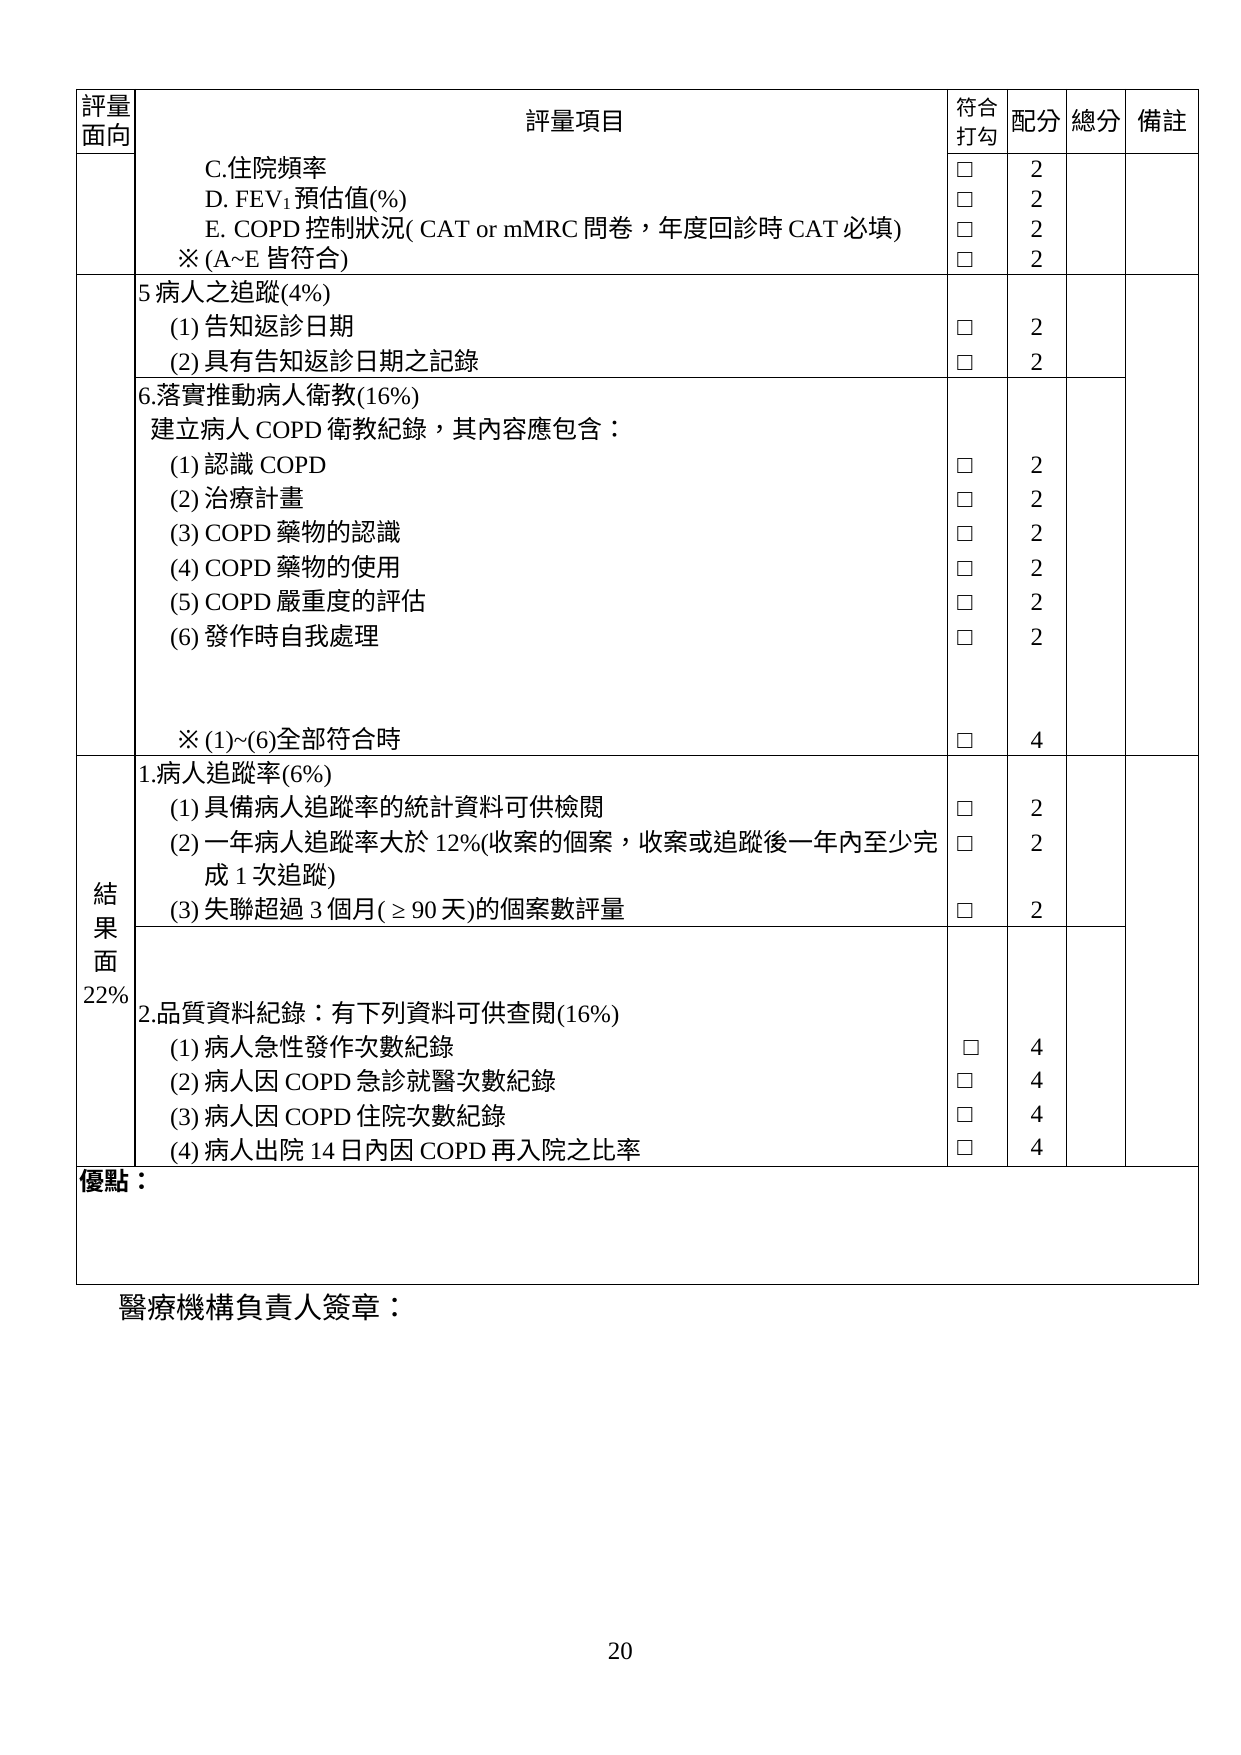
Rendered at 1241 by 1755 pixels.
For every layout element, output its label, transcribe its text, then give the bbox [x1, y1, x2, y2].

table_header [136, 90, 202, 153]
table_cell 4 4 4 4 [1008, 994, 1066, 1166]
table_cell [1067, 275, 1125, 308]
table_cell (A~E皆符合) [202, 243, 947, 273]
table_cell [1067, 308, 1125, 342]
table_cell (5) [136, 583, 202, 617]
table_cell □ [948, 445, 1007, 480]
table_cell 病人因COPD住院次數紀錄 [202, 1098, 947, 1132]
table_cell (6) [136, 617, 202, 652]
text 醫療機構負責人簽章： [118, 1285, 1122, 1327]
table_cell (3) [136, 1098, 202, 1132]
table_cell [948, 960, 1007, 994]
table_cell 1.病人追蹤率(6%) [136, 756, 947, 789]
table_cell 2 [1008, 480, 1066, 514]
table_cell (1) [136, 1029, 202, 1063]
table_cell [77, 275, 134, 755]
table_cell [136, 183, 202, 213]
table_cell COPD藥物的認識 [202, 514, 947, 548]
table_cell COPD藥物的使用 [202, 549, 947, 583]
table_cell 2 [1008, 891, 1066, 926]
table_cell □ □ □ □ [948, 994, 1007, 1166]
table_cell COPD嚴重度的評估 [202, 583, 947, 617]
table_header 符合 打勾 [948, 90, 1007, 153]
table_header 備註 [1126, 90, 1198, 153]
table_cell □ [948, 583, 1007, 617]
table_cell 失聯超過3個月( ≥ 90天)的個案數評量 [202, 891, 947, 926]
table_cell 2 [1008, 583, 1066, 617]
table_cell ※ [136, 720, 202, 755]
table_cell □ [948, 308, 1007, 342]
table_cell □ [948, 243, 1007, 273]
table_cell 2 [1008, 549, 1066, 583]
table_header 配分 [1008, 90, 1066, 153]
table_cell E. COPD控制狀況( CAT or mMRC問卷，年度回診時CAT必填) [202, 213, 947, 243]
table_cell [77, 154, 134, 273]
table_cell (1)~(6)全部符合時 [202, 720, 947, 755]
table_cell [1067, 927, 1125, 1166]
table_cell [1008, 927, 1066, 960]
table_cell 2 [1008, 789, 1066, 823]
table_cell [1067, 342, 1125, 377]
table_cell 建立病人COPD衛教紀錄，其內容應包含： [136, 411, 947, 445]
table_cell 結 果 面 22% [77, 756, 134, 1132]
table_cell (2) [136, 342, 202, 377]
table_cell 病人急性發作次數紀錄 [202, 1029, 947, 1063]
table_cell [1126, 275, 1198, 755]
table_cell [948, 411, 1007, 445]
table_cell 2 [1008, 824, 1066, 891]
table_cell □ [948, 342, 1007, 377]
table_cell [948, 275, 1007, 308]
table_cell □ [948, 154, 1007, 183]
table_cell (2) [136, 1063, 202, 1097]
table_cell □ [948, 720, 1007, 755]
table_cell [136, 927, 947, 960]
table_cell (1) [136, 308, 202, 342]
table_cell 2 [1008, 617, 1066, 652]
table_cell □ [948, 480, 1007, 514]
table_cell 病人因COPD急診就醫次數紀錄 [202, 1063, 947, 1097]
table_cell 具備病人追蹤率的統計資料可供檢閱 [202, 789, 947, 823]
table_cell [202, 652, 947, 686]
table_cell 病人出院14日內因COPD再入院之比率 [202, 1132, 947, 1166]
table_cell [948, 756, 1007, 789]
table_cell 2 [1008, 243, 1066, 273]
table_cell □ [948, 213, 1007, 243]
table_cell 認識COPD [202, 445, 947, 480]
table_cell [1126, 756, 1198, 1166]
table_cell [1067, 154, 1125, 273]
table_cell [1008, 960, 1066, 994]
table_cell [1008, 652, 1066, 686]
table_cell (4) [136, 549, 202, 583]
table_cell □ [948, 549, 1007, 583]
table_cell [136, 213, 202, 243]
table_cell 6.落實推動病人衛教(16%) [136, 378, 947, 411]
table_cell 告知返診日期 [202, 308, 947, 342]
table_cell 2.品質資料紀錄：有下列資料可供查閱(16%) [136, 994, 947, 1029]
table_cell 具有告知返診日期之記錄 [202, 342, 947, 377]
table_cell D. FEV1預估值(%) [202, 183, 947, 213]
table_cell (2) [136, 824, 202, 891]
table_cell □ [948, 891, 1007, 926]
table_cell [948, 652, 1007, 686]
table_header 評量項目 [202, 90, 947, 153]
table_cell 2 [1008, 154, 1066, 183]
table_cell [202, 960, 947, 994]
table_cell 5病人之追蹤(4%) [136, 275, 947, 308]
table_cell [77, 1132, 134, 1166]
table_cell 2 [1008, 183, 1066, 213]
table_cell 2 [1008, 445, 1066, 480]
table_cell (2) [136, 480, 202, 514]
table_cell [136, 686, 202, 720]
table_cell 發作時自我處理 [202, 617, 947, 652]
table_cell [136, 652, 202, 686]
table_cell (1) [136, 789, 202, 823]
table_cell □ [948, 789, 1007, 823]
table_cell □ [948, 183, 1007, 213]
table_cell [1008, 275, 1066, 308]
table_cell (3) [136, 514, 202, 548]
table_cell [136, 960, 202, 994]
table_cell 2 [1008, 342, 1066, 377]
table_cell C.住院頻率 [202, 153, 947, 183]
table_cell [948, 378, 1007, 411]
table_cell [948, 927, 1007, 960]
table_cell 一年病人追蹤率大於12%(收案的個案，收案或追蹤後一年內至少完成1次追蹤) [202, 824, 947, 891]
table_cell ※ [136, 243, 202, 273]
table_header 評量面向 [77, 90, 134, 153]
table_cell [1067, 378, 1125, 755]
table_cell □ [948, 617, 1007, 652]
table_cell [1008, 378, 1066, 411]
table_cell 優點： [77, 1167, 1198, 1284]
table_cell 4 [1008, 720, 1066, 755]
table_cell [136, 153, 202, 183]
table_cell □ [948, 824, 1007, 891]
table_cell [1126, 154, 1198, 273]
table_cell [1067, 756, 1125, 926]
table_cell [1008, 411, 1066, 445]
table_cell [202, 686, 947, 720]
table_cell 2 [1008, 308, 1066, 342]
table_cell [1008, 686, 1066, 720]
table_cell (1) [136, 445, 202, 480]
table_cell (4) [136, 1132, 202, 1166]
table_cell 2 [1008, 514, 1066, 548]
table_cell (3) [136, 891, 202, 926]
table_cell 2 [1008, 213, 1066, 243]
table_cell [1008, 756, 1066, 789]
table_cell □ [948, 514, 1007, 548]
table_cell [948, 686, 1007, 720]
table_header 總分 [1067, 90, 1125, 153]
table_cell 治療計畫 [202, 480, 947, 514]
